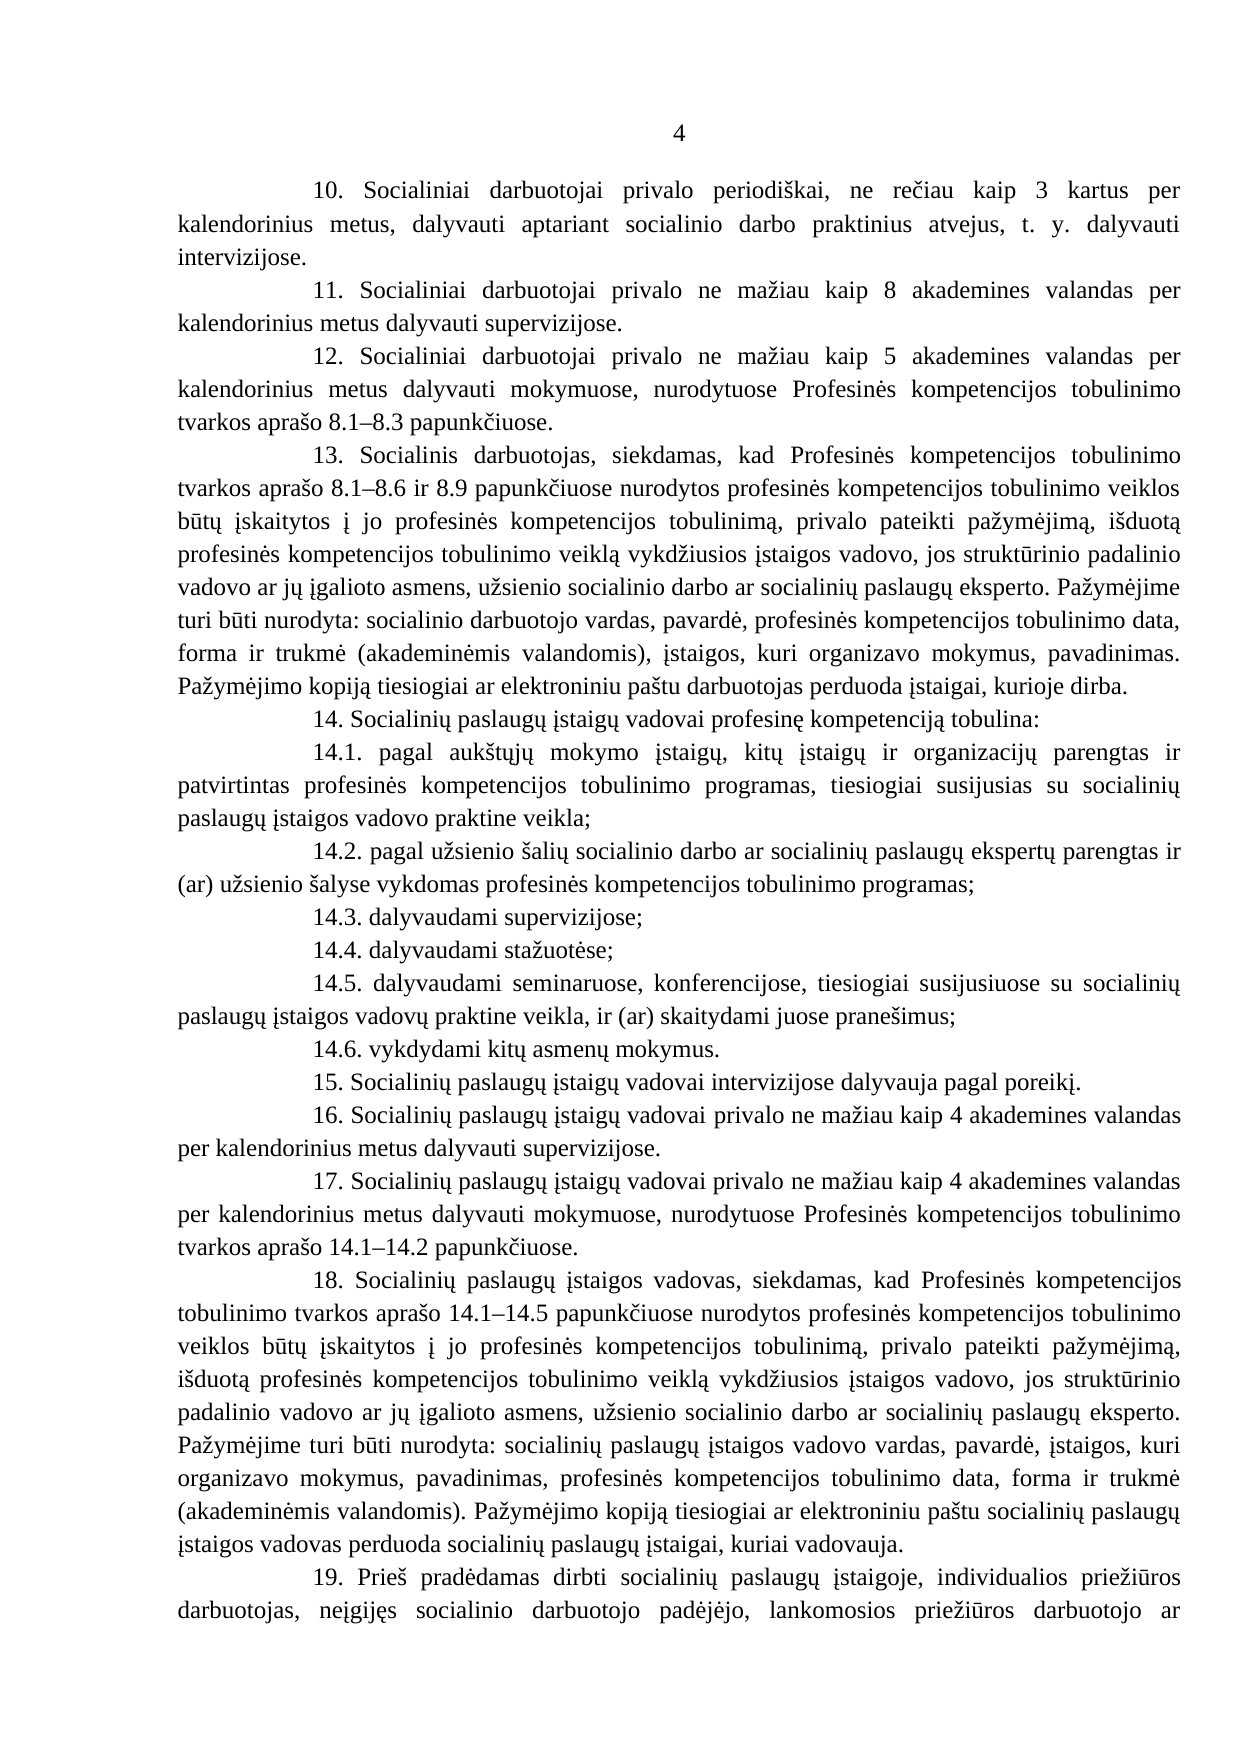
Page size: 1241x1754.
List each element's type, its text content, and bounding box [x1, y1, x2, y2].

text 12. Socialiniai darbuotojai privalo ne mažiau kaip 5 akademines valandas per kalendorinius metus dalyvauti mokymuose, nurodytuose Profesinės kompetencijos tobulinimo tvarkos aprašo 8.1–8.3 papunkčiuose. [177, 341, 1181, 436]
text 14.1. pagal aukštųjų mokymo įstaigų, kitų įstaigų ir organizacijų parengtas ir patvirtintas profesinės kompetencijos tobulinimo programas, tiesiogiai susijusias su socialinių paslaugų įstaigos vadovo praktine veikla; [177, 737, 1181, 832]
text 16. Socialinių paslaugų įstaigų vadovai privalo ne mažiau kaip 4 akademines valandas per kalendorinius metus dalyvauti supervizijose. [177, 1100, 1181, 1162]
text 14.6. vykdydami kitų asmenų mokymus. [177, 1034, 1181, 1063]
text 10. Socialiniai darbuotojai privalo periodiškai, ne rečiau kaip 3 kartus per kalendorinius metus, dalyvauti aptariant socialinio darbo praktinius atvejus, t. y. dalyvauti intervizijose. [177, 176, 1181, 270]
text 11. Socialiniai darbuotojai privalo ne mažiau kaip 8 akademines valandas per kalendorinius metus dalyvauti supervizijose. [177, 275, 1181, 336]
text 14.2. pagal užsienio šalių socialinio darbo ar socialinių paslaugų ekspertų parengtas ir (ar) užsienio šalyse vykdomas profesinės kompetencijos tobulinimo programas; [177, 836, 1181, 898]
text 19. Prieš pradėdamas dirbti socialinių paslaugų įstaigoje, individualios priežiūros darbuotojas, neįgijęs socialinio darbuotojo padėjėjo, lankomosios priežiūros darbuotojo ar [177, 1562, 1181, 1624]
text 14.3. dalyvaudami supervizijose; [177, 902, 1181, 931]
text 15. Socialinių paslaugų įstaigų vadovai intervizijose dalyvauja pagal poreikį. [177, 1067, 1181, 1096]
text 13. Socialinis darbuotojas, siekdamas, kad Profesinės kompetencijos tobulinimo tvarkos aprašo 8.1–8.6 ir 8.9 papunkčiuose nurodytos profesinės kompetencijos tobulinimo veiklos būtų įskaitytos į jo profesinės kompetencijos tobulinimą, privalo pateikti pažymėjimą, išduotą profesinės kompetencijos tobulinimo veiklą vykdžiusios įstaigos vadovo, jos struktūrinio padalinio vadovo ar jų įgalioto asmens, užsienio socialinio darbo ar socialinių paslaugų eksperto. Pažymėjime turi būti nurodyta: socialinio darbuotojo vardas, pavardė, profesinės kompetencijos tobulinimo data, forma ir trukmė (akademinėmis valandomis), įstaigos, kuri organizavo mokymus, pavadinimas. Pažymėjimo kopiją tiesiogiai ar elektroniniu paštu darbuotojas perduoda įstaigai, kurioje dirba. [177, 440, 1181, 700]
text 14.4. dalyvaudami stažuotėse; [177, 935, 1181, 964]
text 17. Socialinių paslaugų įstaigų vadovai privalo ne mažiau kaip 4 akademines valandas per kalendorinius metus dalyvauti mokymuose, nurodytuose Profesinės kompetencijos tobulinimo tvarkos aprašo 14.1–14.2 papunkčiuose. [177, 1166, 1181, 1261]
text 14. Socialinių paslaugų įstaigų vadovai profesinę kompetenciją tobulina: [177, 704, 1181, 733]
text 18. Socialinių paslaugų įstaigos vadovas, siekdamas, kad Profesinės kompetencijos tobulinimo tvarkos aprašo 14.1–14.5 papunkčiuose nurodytos profesinės kompetencijos tobulinimo veiklos būtų įskaitytos į jo profesinės kompetencijos tobulinimą, privalo pateikti pažymėjimą, išduotą profesinės kompetencijos tobulinimo veiklą vykdžiusios įstaigos vadovo, jos struktūrinio padalinio vadovo ar jų įgalioto asmens, užsienio socialinio darbo ar socialinių paslaugų eksperto. Pažymėjime turi būti nurodyta: socialinių paslaugų įstaigos vadovo vardas, pavardė, įstaigos, kuri organizavo mokymus, pavadinimas, profesinės kompetencijos tobulinimo data, forma ir trukmė (akademinėmis valandomis). Pažymėjimo kopiją tiesiogiai ar elektroniniu paštu socialinių paslaugų įstaigos vadovas perduoda socialinių paslaugų įstaigai, kuriai vadovauja. [177, 1265, 1181, 1558]
text 14.5. dalyvaudami seminaruose, konferencijose, tiesiogiai susijusiuose su socialinių paslaugų įstaigos vadovų praktine veikla, ir (ar) skaitydami juose pranešimus; [177, 968, 1181, 1030]
